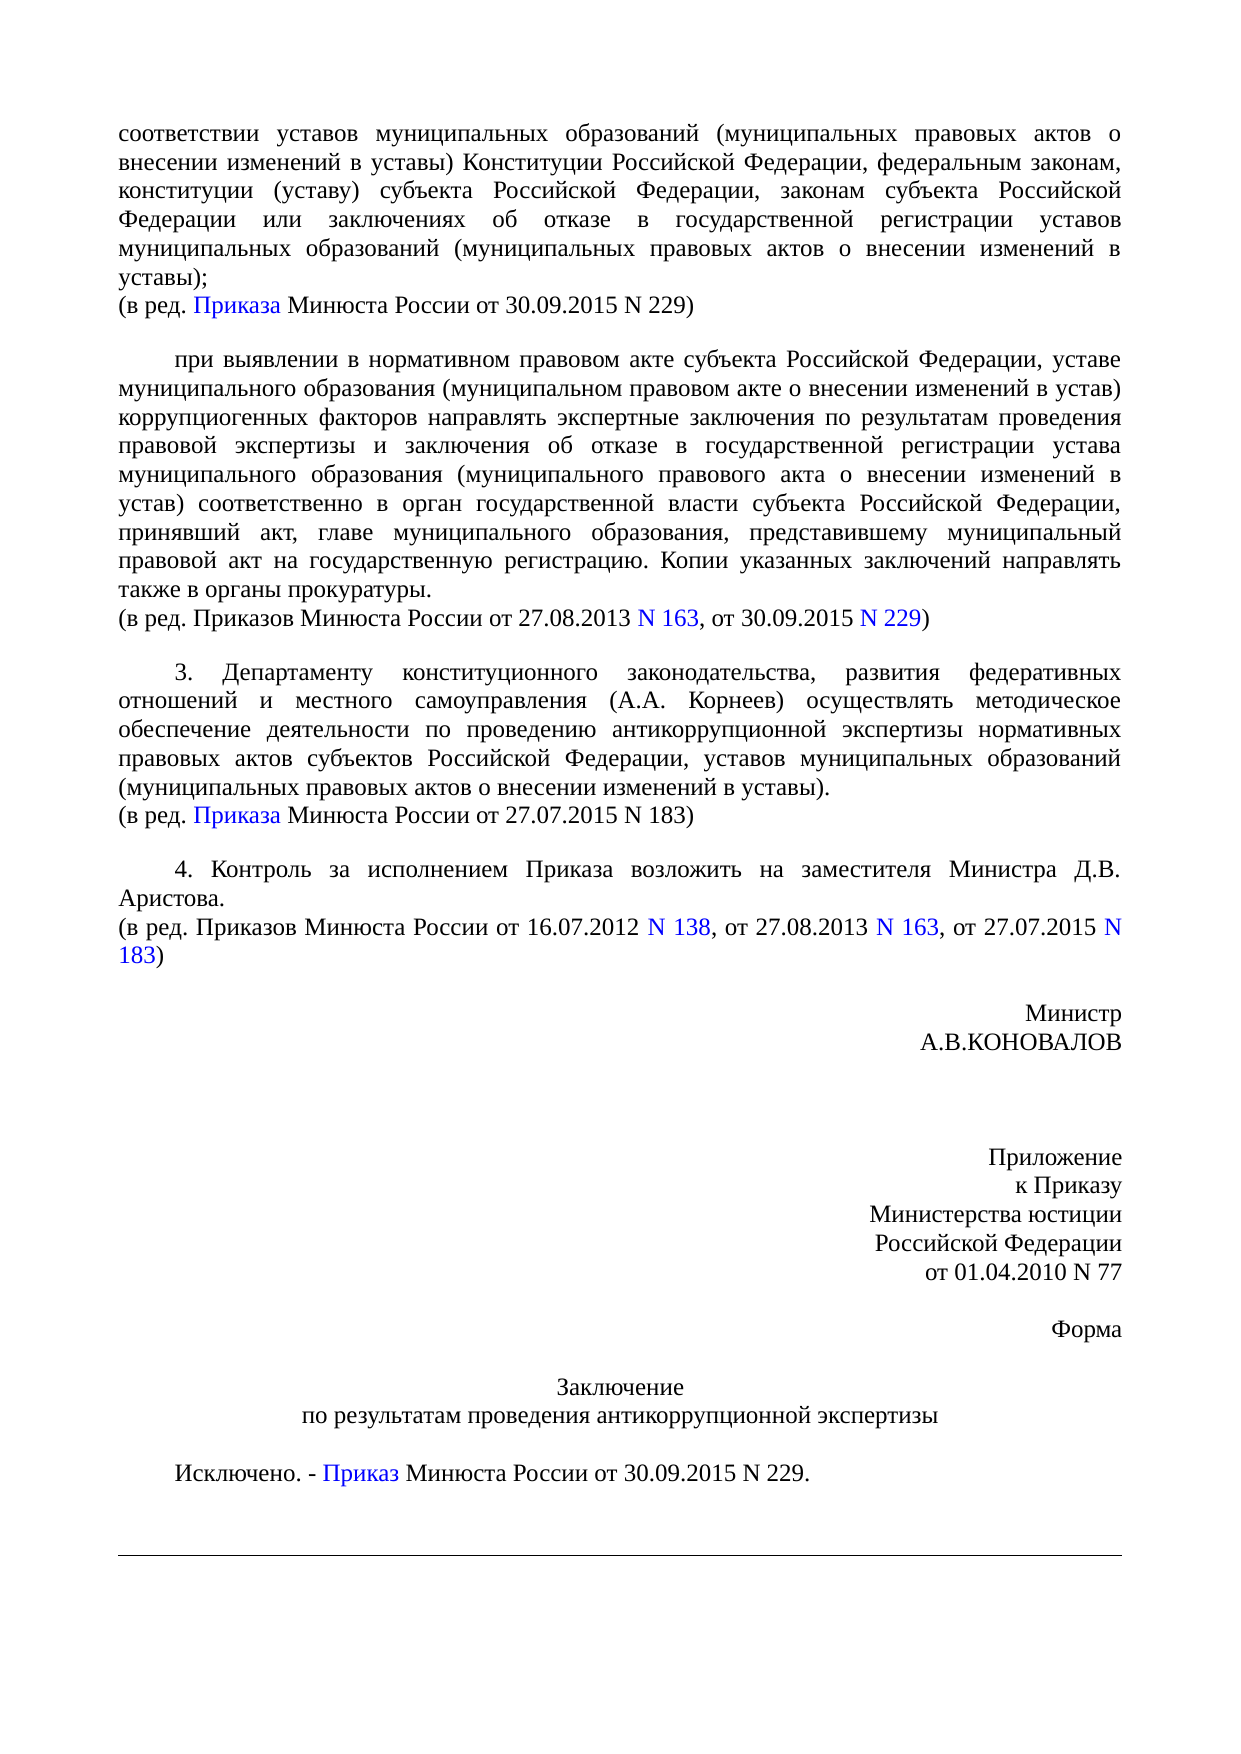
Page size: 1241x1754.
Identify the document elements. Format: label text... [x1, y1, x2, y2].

text Форма [118, 1314, 1122, 1343]
text при выявлении в нормативном правовом акте субъекта Российской Федерации, уставе муниципального образования (муниципальном правовом акте о внесении изменений в устав) коррупциогенных факторов направлять экспертные заключения по результатам проведения правовой экспертизы и заключения об отказе в государственной регистрации устава муниципального образования (муниципального правового акта о внесении изменений в устав) соответственно в орган государственной власти субъекта Российской Федерации, принявший акт, главе муниципального образования, представившему муниципальный правовой акт на государственную регистрацию. Копии указанных заключений направлять также в органы прокуратуры. [118, 344, 1122, 603]
text Приложение [118, 1142, 1122, 1171]
text А.В.КОНОВАЛОВ [118, 1027, 1122, 1056]
text (в ред. Приказа Минюста России от 30.09.2015 N 229) [118, 291, 1122, 319]
text (в ред. Приказа Минюста России от 27.07.2015 N 183) [118, 801, 1122, 829]
text Министерства юстиции [118, 1199, 1122, 1228]
text по результатам проведения антикоррупционной экспертизы [118, 1401, 1122, 1429]
text Российской Федерации [118, 1228, 1122, 1257]
text к Приказу [118, 1171, 1122, 1199]
text (в ред. Приказов Минюста России от 16.07.2012 N 138, от 27.08.2013 N 163, от 27.07.2015 N 183) [118, 912, 1122, 969]
text от 01.04.2010 N 77 [118, 1257, 1122, 1286]
text Заключение [118, 1372, 1122, 1401]
text Министр [118, 998, 1122, 1027]
text Исключено. - Приказ Минюста России от 30.09.2015 N 229. [118, 1458, 1122, 1487]
text 4. Контроль за исполнением Приказа возложить на заместителя Министра Д.В. Аристова. [118, 854, 1122, 912]
text 3. Департаменту конституционного законодательства, развития федеративных отношений и местного самоуправления (А.А. Корнеев) осуществлять методическое обеспечение деятельности по проведению антикоррупционной экспертизы нормативных правовых актов субъектов Российской Федерации, уставов муниципальных образований (муниципальных правовых актов о внесении изменений в уставы). [118, 657, 1122, 801]
text соответствии уставов муниципальных образований (муниципальных правовых актов о внесении изменений в уставы) Конституции Российской Федерации, федеральным законам, конституции (уставу) субъекта Российской Федерации, законам субъекта Российской Федерации или заключениях об отказе в государственной регистрации уставов муниципальных образований (муниципальных правовых актов о внесении изменений в уставы); [118, 118, 1122, 291]
text (в ред. Приказов Минюста России от 27.08.2013 N 163, от 30.09.2015 N 229) [118, 603, 1122, 632]
